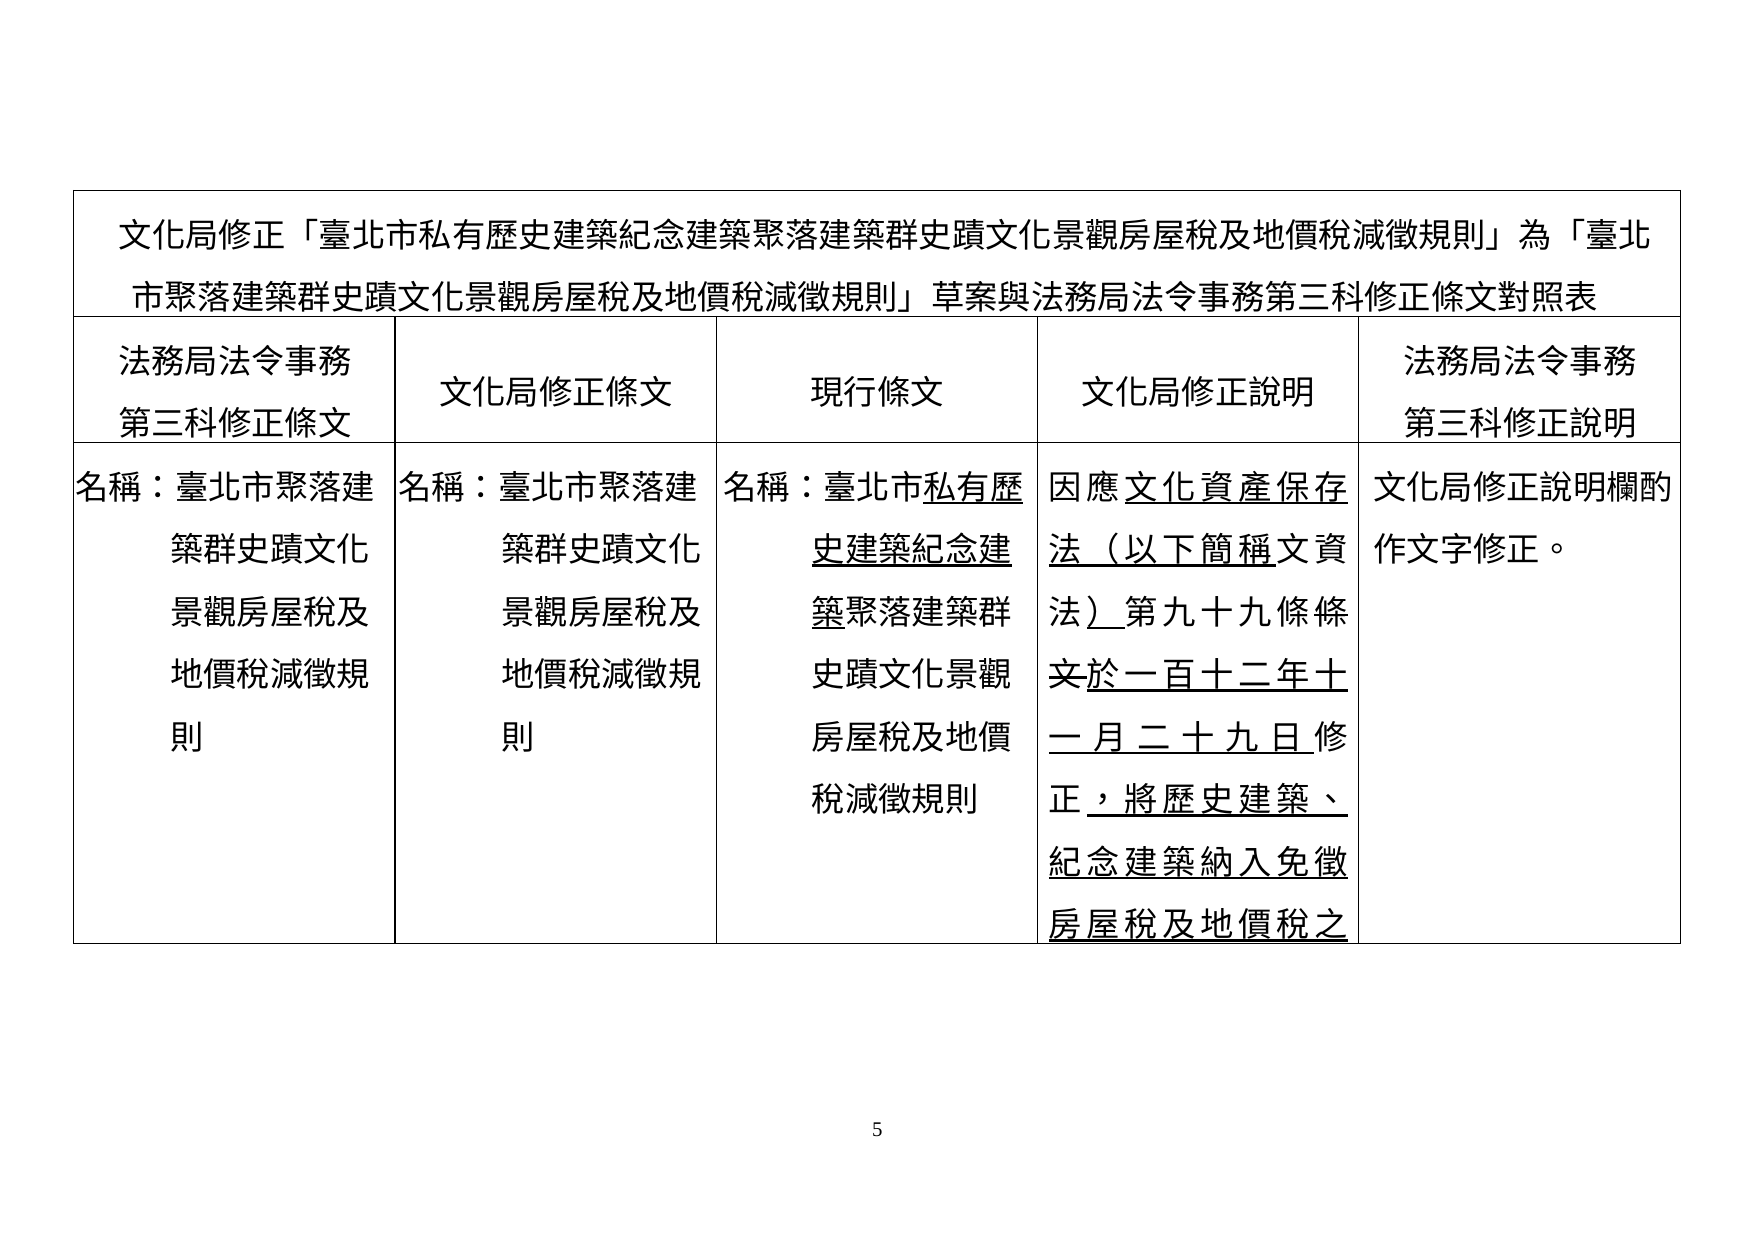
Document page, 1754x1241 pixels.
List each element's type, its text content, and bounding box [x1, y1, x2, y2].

table_cell 因應文化資產保存法（以下簡稱文資法）第九十九條條文於一百十二年十一月二十九日修正，將歷史建築、紀念建築納入免徵房屋稅及地價稅之對象範圍，並刪除「私有」之要件，爰修正本規則名稱。 [1038, 443, 1049, 943]
table_cell 法務局法令事務 第三科修正說明 [1359, 317, 1680, 442]
table_cell 因應文化資產保存法（以下簡稱文資法）第九十九條條文於一百十二年十一月二十九日修正，將歷史建築、紀念建築納入免徵房屋稅及地價稅之對象範圍，並刪除「私有」之要件，爰修正本規則名稱。 [1347, 443, 1358, 943]
table_cell 名稱：臺北市私有歷史建築紀念建築聚落建築群史蹟文化景觀房屋稅及地價稅減徵規則 [717, 443, 1037, 943]
table_cell 名稱：臺北市聚落建築群史蹟文化景觀房屋稅及地價稅減徵規則 [396, 443, 716, 943]
table_cell 文化局修正說明欄酌作文字修正。 [1359, 443, 1680, 943]
table_cell 文化局修正條文 [396, 317, 716, 442]
table_cell 名稱：臺北市聚落建築群史蹟文化景觀房屋稅及地價稅減徵規則 [74, 443, 394, 943]
table_cell 文化局修正說明 [1038, 317, 1358, 442]
table_cell 現行條文 [717, 317, 1037, 442]
table_header 文化局修正「臺北市私有歷史建築紀念建築聚落建築群史蹟文化景觀房屋稅及地價稅減徵規則」為「臺北市聚落建築群史蹟文化景觀房屋稅及地價稅減徵規則」草案與法務局法令事務第三科修正條文對照表 [74, 191, 1680, 316]
table_cell 法務局法令事務 第三科修正條文 [74, 317, 394, 442]
